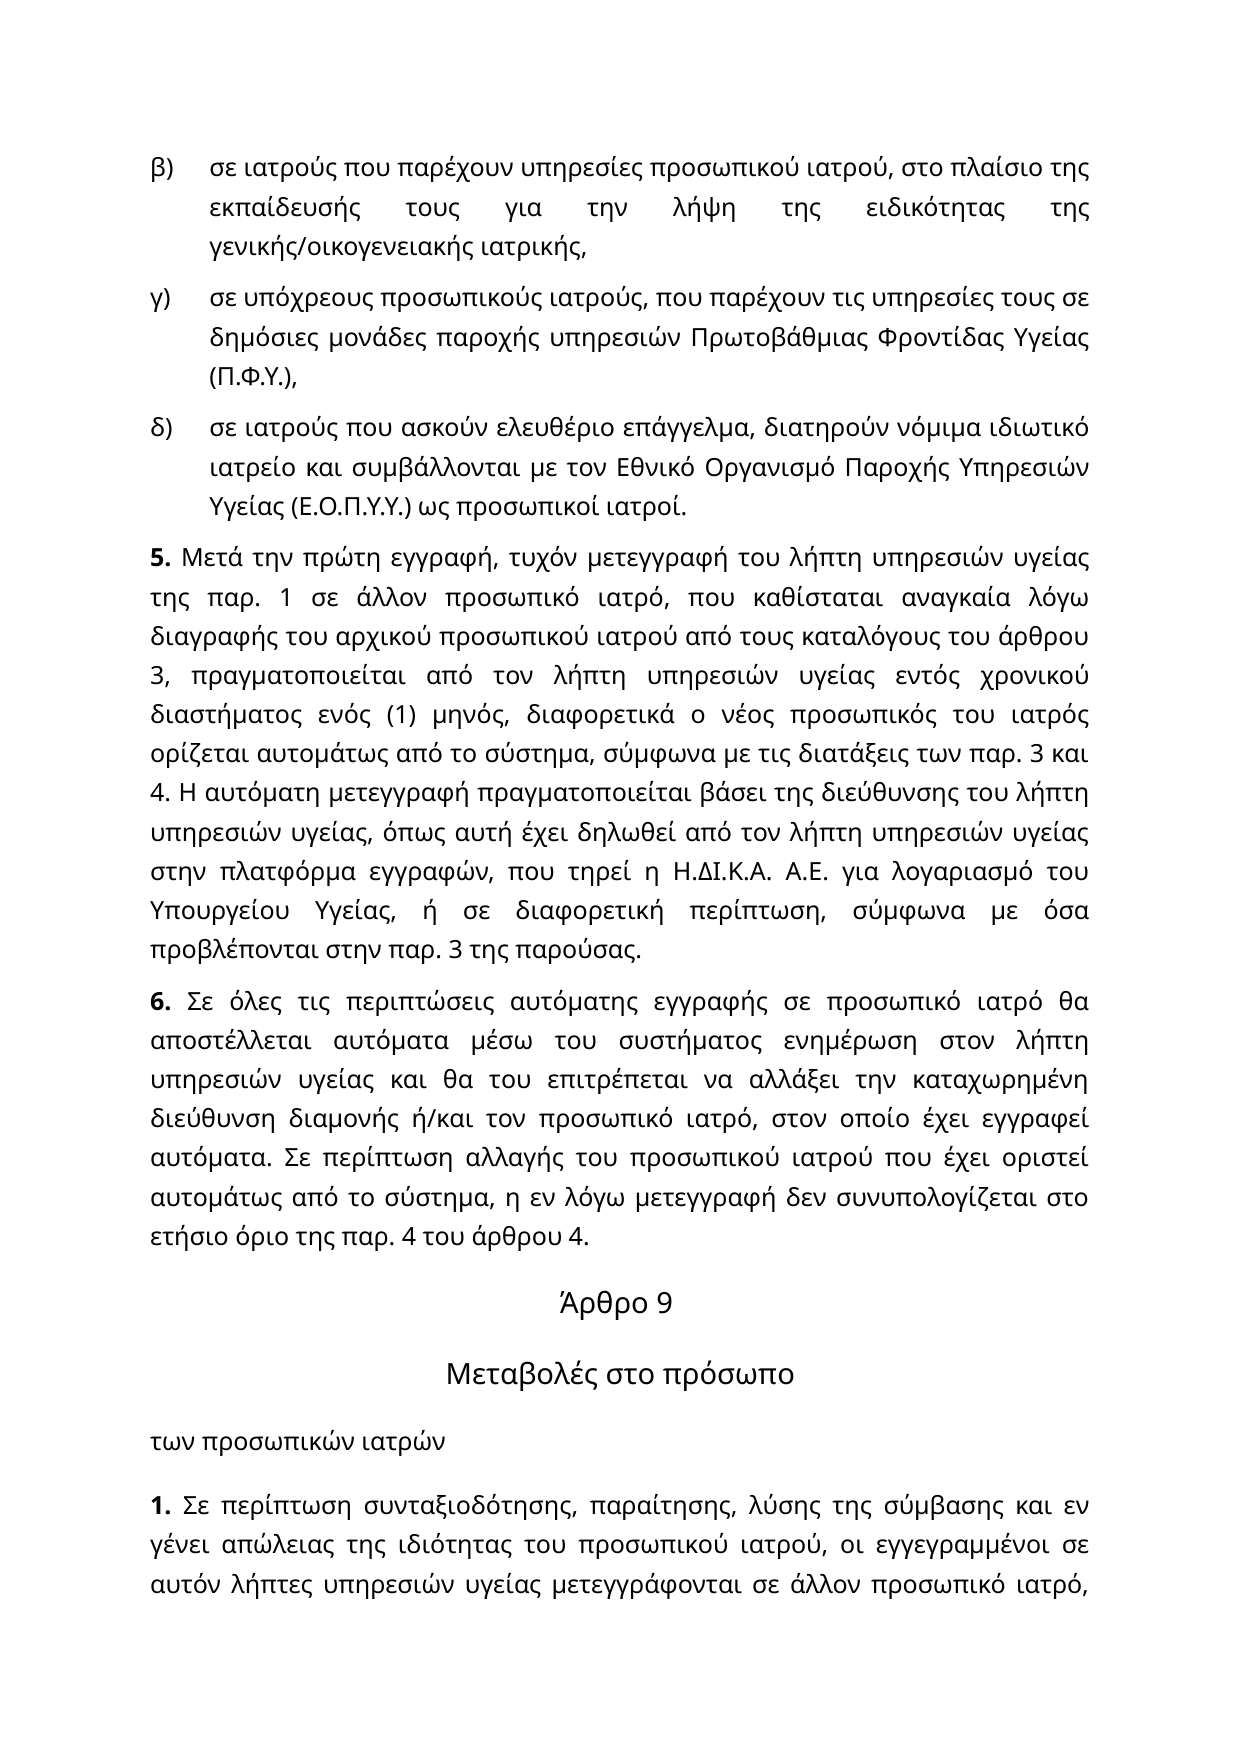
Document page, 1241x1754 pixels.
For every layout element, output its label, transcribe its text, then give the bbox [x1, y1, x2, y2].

list β) σε ιατρούς που παρέχουν υπηρεσίες προσωπικού ιατρού, στο πλαίσιο της εκπαίδευσής τους για την λήψη της ειδικότητας της γενικής/οικογενειακής ιατρικής, [150, 150, 1090, 262]
text 1. Σε περίπτωση συνταξιοδότησης, παραίτησης, λύσης της σύμβασης και εν γένει απώλειας της ιδιότητας του προσωπικού ιατρού, οι εγγεγραμμένοι σε αυτόν λήπτες υπηρεσιών υγείας μετεγγράφονται σε άλλον προσωπικό ιατρό, [150, 1488, 1090, 1600]
subtitle Άρθρο 9 [150, 1282, 1090, 1322]
subtitle Μεταβολές στο πρόσωπο [150, 1353, 1090, 1393]
text των προσωπικών ιατρών [150, 1424, 1090, 1458]
text 6. Σε όλες τις περιπτώσεις αυτόματης εγγραφής σε προσωπικό ιατρό θα αποστέλλεται αυτόματα μέσω του συστήματος ενημέρωση στον λήπτη υπηρεσιών υγείας και θα του επιτρέπεται να αλλάξει την καταχωρημένη διεύθυνση διαμονής ή/και τον προσωπικό ιατρό, στον οποίο έχει εγγραφεί αυτόματα. Σε περίπτωση αλλαγής του προσωπικού ιατρού που έχει οριστεί αυτομάτως από το σύστημα, η εν λόγω μετεγγραφή δεν συνυπολογίζεται στο ετήσιο όριο της παρ. 4 του άρθρου 4. [150, 983, 1090, 1252]
list γ) σε υπόχρεους προσωπικούς ιατρούς, που παρέχουν τις υπηρεσίες τους σε δημόσιες μονάδες παροχής υπηρεσιών Πρωτοβάθμιας Φροντίδας Υγείας (Π.Φ.Υ.), [150, 280, 1090, 392]
list δ) σε ιατρούς που ασκούν ελευθέριο επάγγελμα, διατηρούν νόμιμα ιδιωτικό ιατρείο και συμβάλλονται με τον Εθνικό Οργανισμό Παροχής Υπηρεσιών Υγείας (Ε.Ο.Π.Υ.Υ.) ως προσωπικοί ιατροί. [150, 410, 1090, 522]
text 5. Μετά την πρώτη εγγραφή, τυχόν μετεγγραφή του λήπτη υπηρεσιών υγείας της παρ. 1 σε άλλον προσωπικό ιατρό, που καθίσταται αναγκαία λόγω διαγραφής του αρχικού προσωπικού ιατρού από τους καταλόγους του άρθρου 3, πραγματοποιείται από τον λήπτη υπηρεσιών υγείας εντός χρονικού διαστήματος ενός (1) μηνός, διαφορετικά ο νέος προσωπικός του ιατρός ορίζεται αυτομάτως από το σύστημα, σύμφωνα με τις διατάξεις των παρ. 3 και 4. Η αυτόματη μετεγγραφή πραγματοποιείται βάσει της διεύθυνσης του λήπτη υπηρεσιών υγείας, όπως αυτή έχει δηλωθεί από τον λήπτη υπηρεσιών υγείας στην πλατφόρμα εγγραφών, που τηρεί η Η.ΔΙ.Κ.Α. Α.Ε. για λογαριασμό του Υπουργείου Υγείας, ή σε διαφορετική περίπτωση, σύμφωνα με όσα προβλέπονται στην παρ. 3 της παρούσας. [150, 540, 1090, 966]
